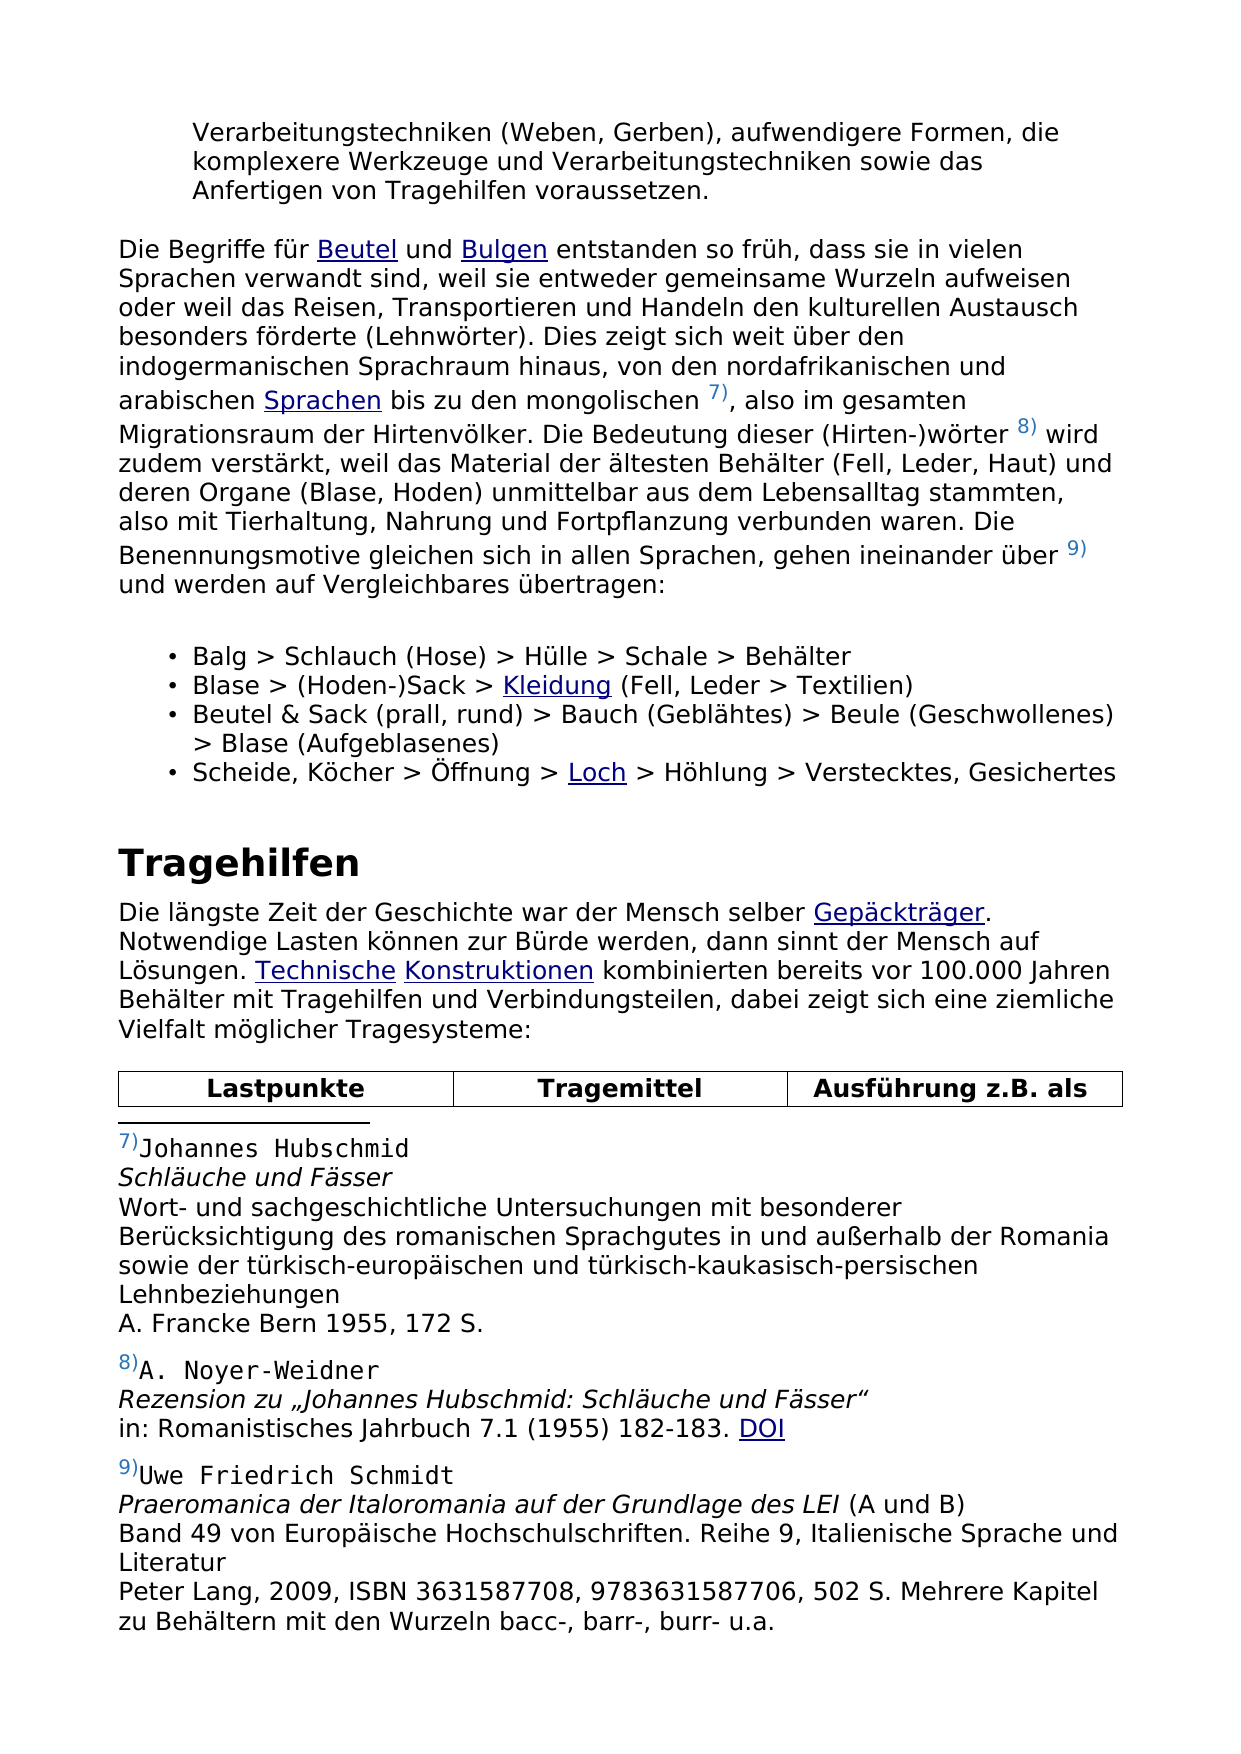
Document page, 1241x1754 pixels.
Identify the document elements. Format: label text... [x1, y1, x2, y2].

subtitle Tragehilfen [118, 842, 1122, 886]
list Beutel & Sack (prall, rund) > Bauch (Geblähtes) > Beule (Geschwollenes) > Blase (Aufgeblasenes) [177, 700, 1122, 758]
text Die Begriffe für Beutel und Bulgen entstanden so früh, dass sie in vielen Sprachen verwandt sind, weil sie entweder gemeinsame Wurzeln aufweisen oder weil das Reisen, Transportieren und Handeln den kulturellen Austausch besonders förderte (Lehnwörter). Dies zeigt sich weit über den indogermanischen Sprachraum hinaus, von den nordafrikanischen und arabischen Sprachen bis zu den mongolischen , also im gesamten Migrationsraum der Hirtenvölker. Die Bedeutung dieser (Hirten-)wörter wird zudem verstärkt, weil das Material der ältesten Behälter (Fell, Leder, Haut) und deren Organe (Blase, Hoden) unmittelbar aus dem Lebensalltag stammten, also mit Tierhaltung, Nahrung und Fortpflanzung verbunden waren. Die Benennungsmotive gleichen sich in allen Sprachen, gehen ineinander über und werden auf Vergleichbares übertragen: [118, 235, 1122, 600]
list Blase > (Hoden-)Sack > Kleidung (Fell, Leder > Textilien) [177, 671, 1122, 700]
table_header Lastpunkte [119, 1072, 453, 1106]
text Johannes Hubschmid Schläuche und Fässer Wort- und sachgeschichtliche Untersuchungen mit besonderer Berücksichtigung des romanischen Sprachgutes in und außerhalb der Romania sowie der türkisch-europäischen und türkisch-kaukasisch-persischen Lehnbeziehungen A. Francke Bern 1955, 172 S. [118, 1129, 1122, 1338]
list Verarbeitungstechniken (Weben, Gerben), aufwendigere Formen, die komplexere Werkzeuge und Verarbeitungstechniken sowie das Anfertigen von Tragehilfen voraussetzen. [177, 118, 1122, 206]
text A. Noyer-Weidner Rezension zu „Johannes Hubschmid: Schläuche und Fässer“ in: Romanistisches Jahrbuch 7.1 (1955) 182-183. DOI [118, 1351, 1122, 1443]
table_header Tragemittel [454, 1072, 787, 1106]
table_header Ausführung z.B. als [788, 1072, 1122, 1106]
text Uwe Friedrich Schmidt Praeromanica der Italoromania auf der Grundlage des LEI (A und B) Band 49 von Europäische Hochschulschriften. Reihe 9, Italienische Sprache und Literatur Peter Lang, 2009, ISBN 3631587708, 9783631587706, 502 S. Mehrere Kapitel zu Behältern mit den Wurzeln bacc-, barr-, burr- u.a. [118, 1456, 1122, 1636]
list Scheide, Köcher > Öffnung > Loch > Höhlung > Verstecktes, Gesichertes [177, 758, 1122, 788]
text Die längste Zeit der Geschichte war der Mensch selber Gepäckträger. Notwendige Lasten können zur Bürde werden, dann sinnt der Mensch auf Lösungen. Technische Konstruktionen kombinierten bereits vor 100.000 Jahren Behälter mit Tragehilfen und Verbindungsteilen, dabei zeigt sich eine ziemliche Vielfalt möglicher Tragesysteme: [118, 898, 1122, 1044]
list Balg > Schlauch (Hose) > Hülle > Schale > Behälter [177, 642, 1122, 671]
